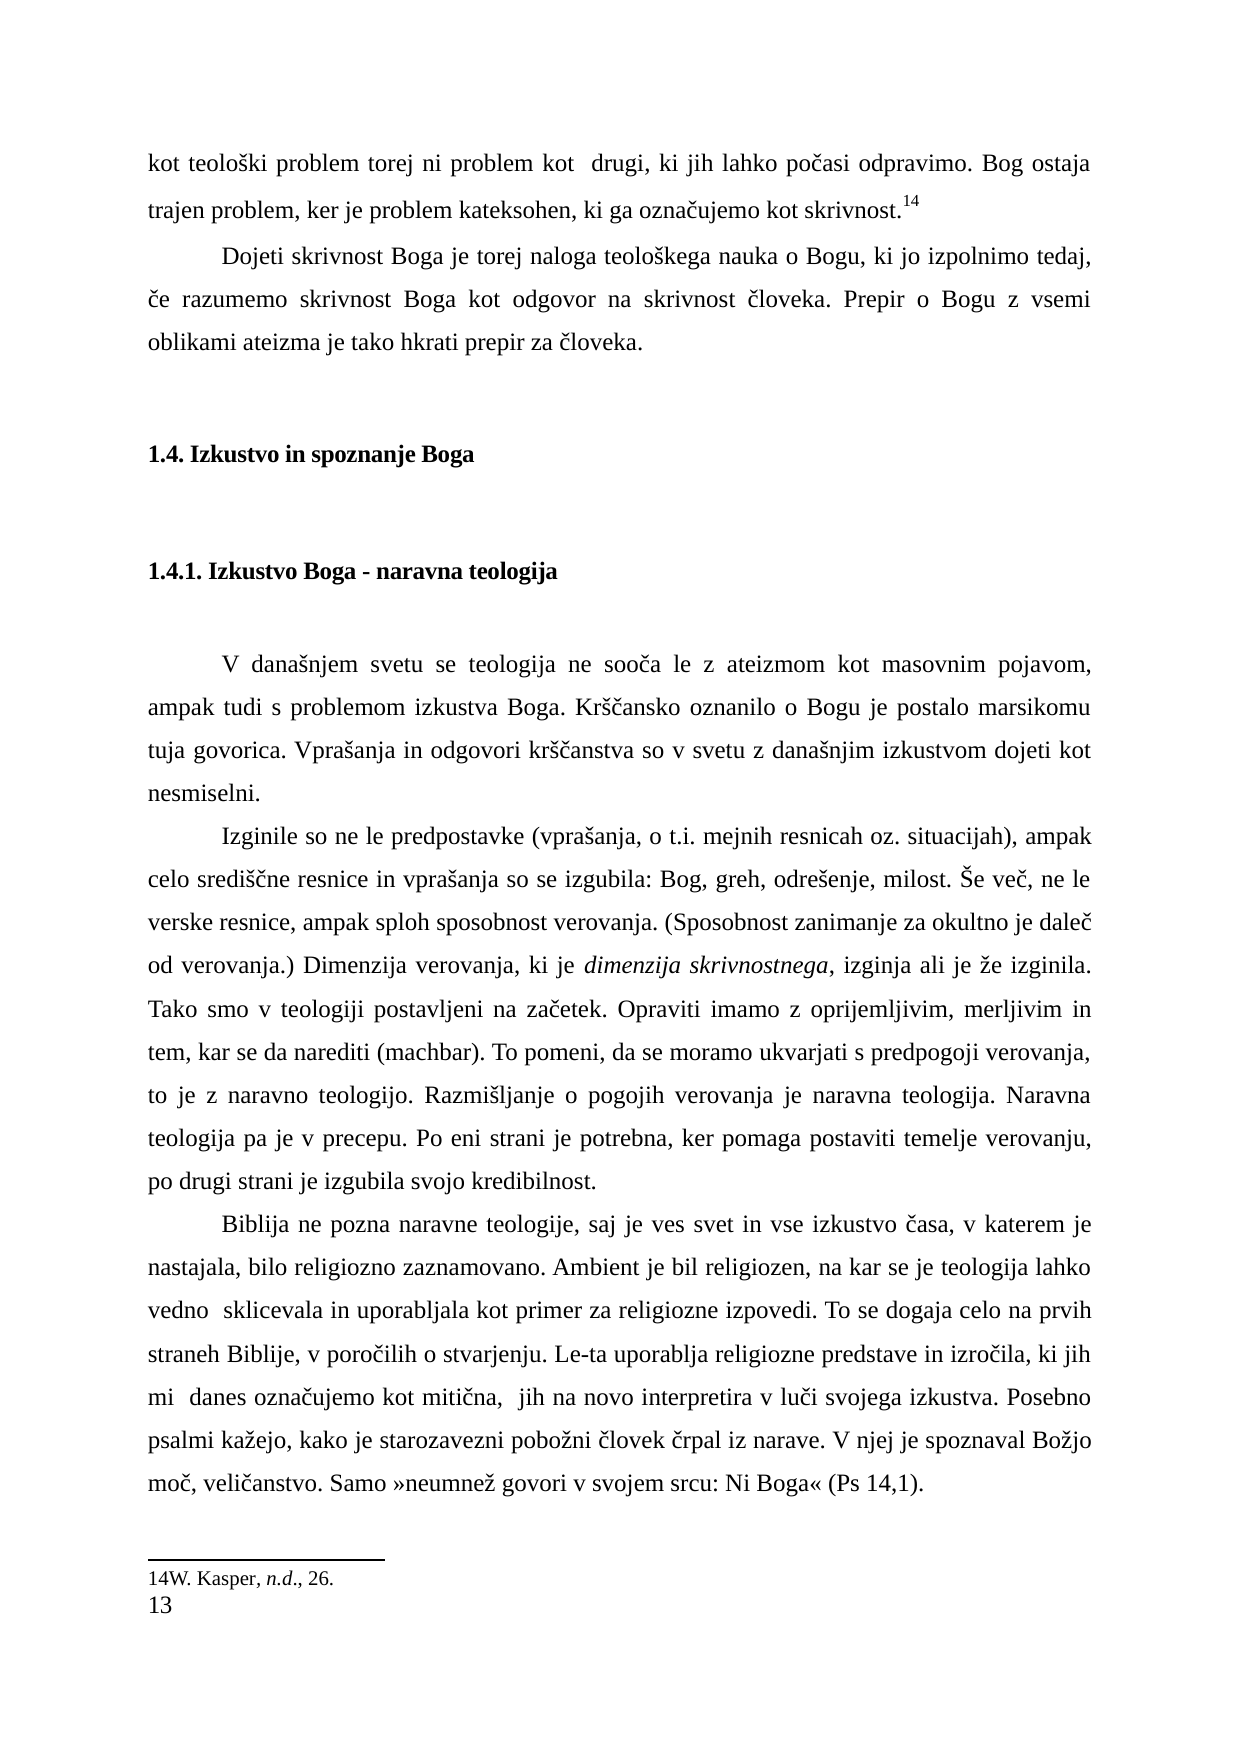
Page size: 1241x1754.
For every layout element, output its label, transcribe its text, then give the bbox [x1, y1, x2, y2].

text W. Kasper, n.d., 26. [148, 1566, 1092, 1590]
subtitle 1.4.1. Izkustvo Boga - naravna teologija [148, 556, 1092, 585]
text kot teološki problem torej ni problem kot drugi, ki jih lahko počasi odpravimo. Bog ostaja trajen problem, ker je problem kateksohen, ki ga označujemo kot skrivnost. [148, 148, 1092, 224]
text Dojeti skrivnost Boga je torej naloga teološkega nauka o Bogu, ki jo izpolnimo tedaj, če razumemo skrivnost Boga kot odgovor na skrivnost človeka. Prepir o Bogu z vsemi oblikami ateizma je tako hkrati prepir za človeka. [148, 241, 1092, 356]
text V današnjem svetu se teologija ne sooča le z ateizmom kot masovnim pojavom, ampak tudi s problemom izkustva Boga. Krščansko oznanilo o Bogu je postalo marsikomu tuja govorica. Vprašanja in odgovori krščanstva so v svetu z današnjim izkustvom dojeti kot nesmiselni. [148, 649, 1092, 807]
text Biblija ne pozna naravne teologije, saj je ves svet in vse izkustvo časa, v katerem je nastajala, bilo religiozno zaznamovano. Ambient je bil religiozen, na kar se je teologija lahko vedno sklicevala in uporabljala kot primer za religiozne izpovedi. To se dogaja celo na prvih straneh Biblije, v poročilih o stvarjenju. Le-ta uporablja religiozne predstave in izročila, ki jih mi danes označujemo kot mitična, jih na novo interpretira v luči svojega izkustva. Posebno psalmi kažejo, kako je starozavezni pobožni človek črpal iz narave. V njej je spoznaval Božjo moč, veličanstvo. Samo »neumnež govori v svojem srcu: Ni Boga« (Ps 14,1). [148, 1209, 1092, 1497]
subtitle 1.4. Izkustvo in spoznanje Boga [148, 439, 1092, 467]
text Izginile so ne le predpostavke (vprašanja, o t.i. mejnih resnicah oz. situacijah), ampak celo središčne resnice in vprašanja so se izgubila: Bog, greh, odrešenje, milost. Še več, ne le verske resnice, ampak sploh sposobnost verovanja. (Sposobnost zanimanje za okultno je daleč od verovanja.) Dimenzija verovanja, ki je dimenzija skrivnostnega, izginja ali je že izginila. Tako smo v teologiji postavljeni na začetek. Opraviti imamo z oprijemljivim, merljivim in tem, kar se da narediti (machbar). To pomeni, da se moramo ukvarjati s predpogoji verovanja, to je z naravno teologijo. Razmišljanje o pogojih verovanja je naravna teologija. Naravna teologija pa je v precepu. Po eni strani je potrebna, ker pomaga postaviti temelje verovanju, po drugi strani je izgubila svojo kredibilnost. [148, 821, 1092, 1195]
